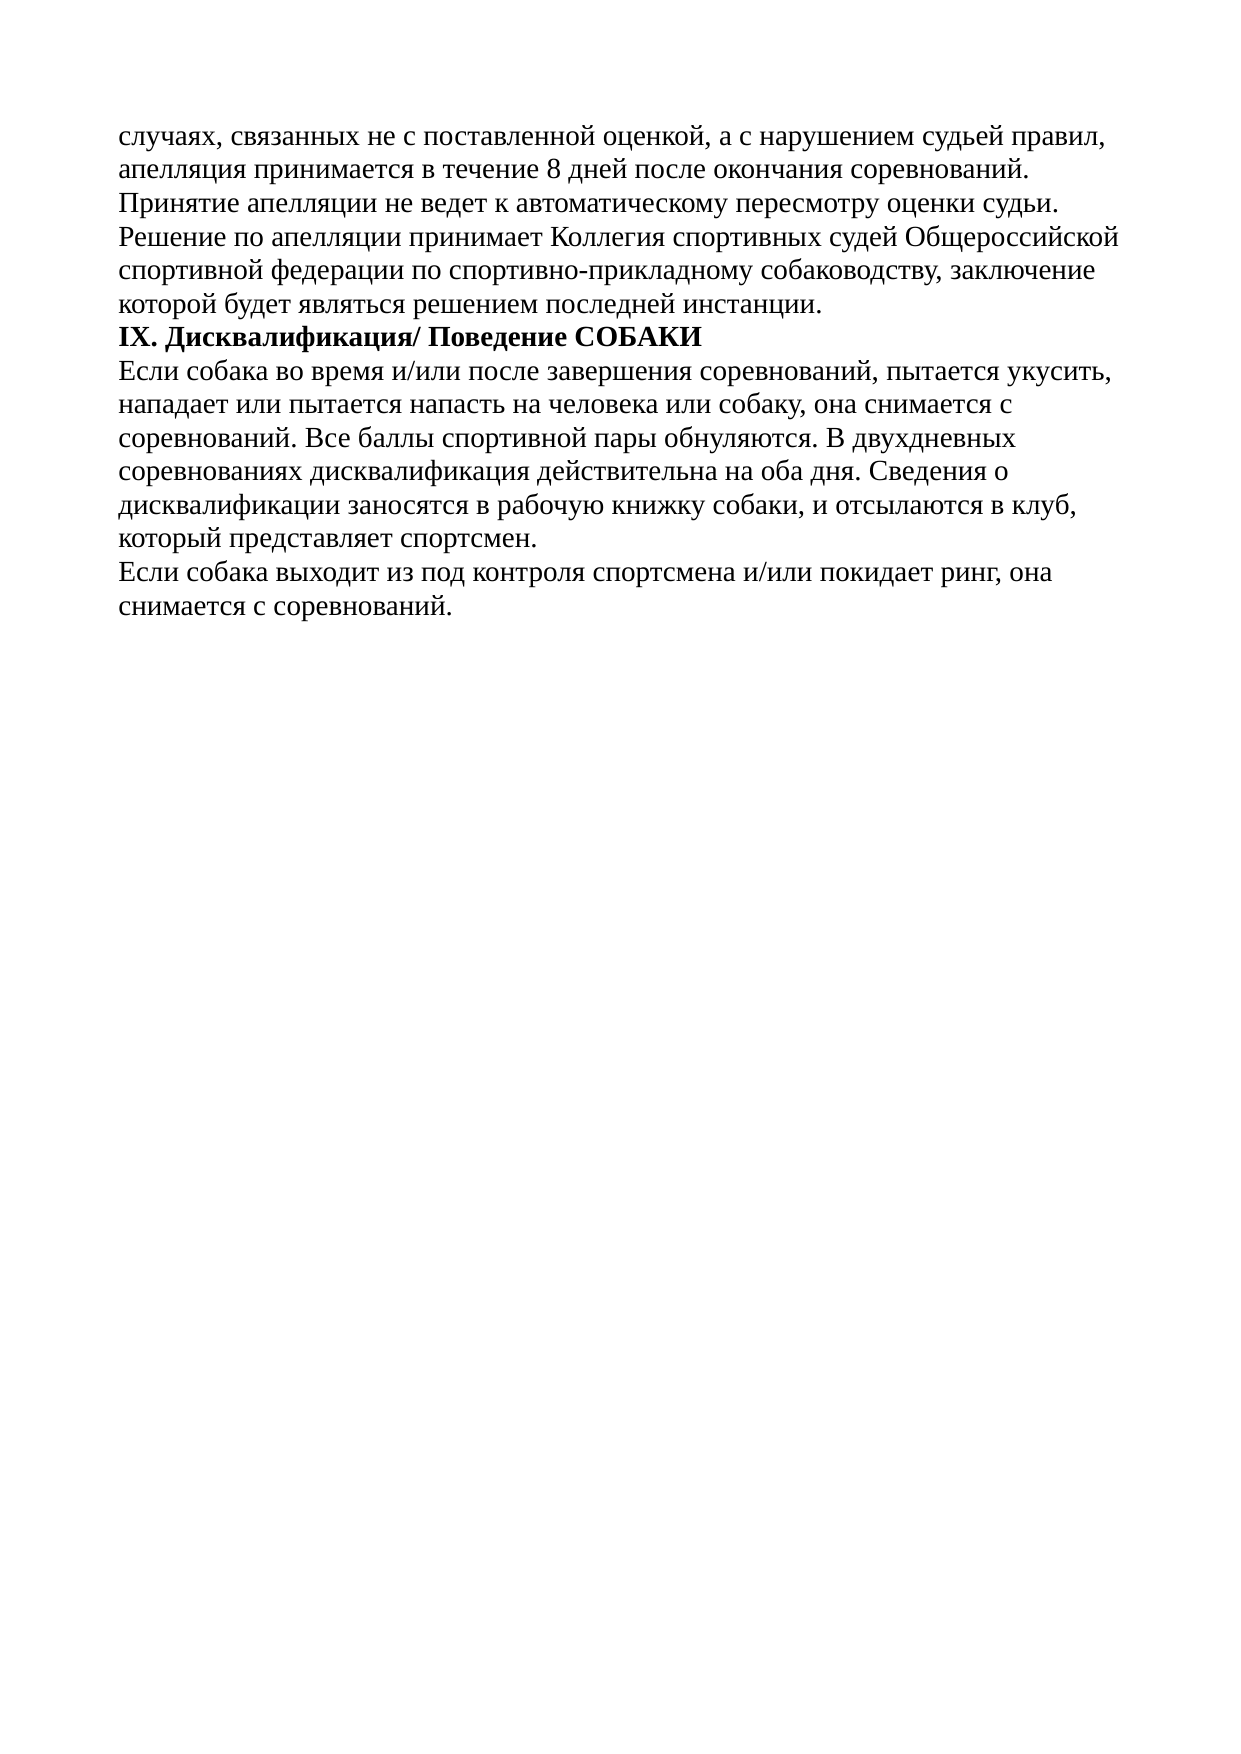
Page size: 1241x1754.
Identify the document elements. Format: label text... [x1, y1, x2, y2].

text случаях, связанных не с поставленной оценкой, а с нарушением судьей правил, апелляция принимается в течение 8 дней после окончания соревнований. Принятие апелляции не ведет к автоматическому пересмотру оценки судьи. Решение по апелляции принимает Коллегия спортивных судей Общероссийской спортивной федерации по спортивно-прикладному собаководству, заключение которой будет являться решением последней инстанции. IX. Дисквалификация/ Поведение СОБАКИ Если собака во время и/или после завершения соревнований, пытается укусить, нападает или пытается напасть на человека или собаку, она снимается с соревнований. Все баллы спортивной пары обнуляются. В двухдневных соревнованиях дисквалификация действительна на оба дня. Сведения о дисквалификации заносятся в рабочую книжку собаки, и отсылаются в клуб, который представляет спортсмен. Если собака выходит из под контроля спортсмена и/или покидает ринг, она снимается с соревнований. [118, 118, 1122, 621]
